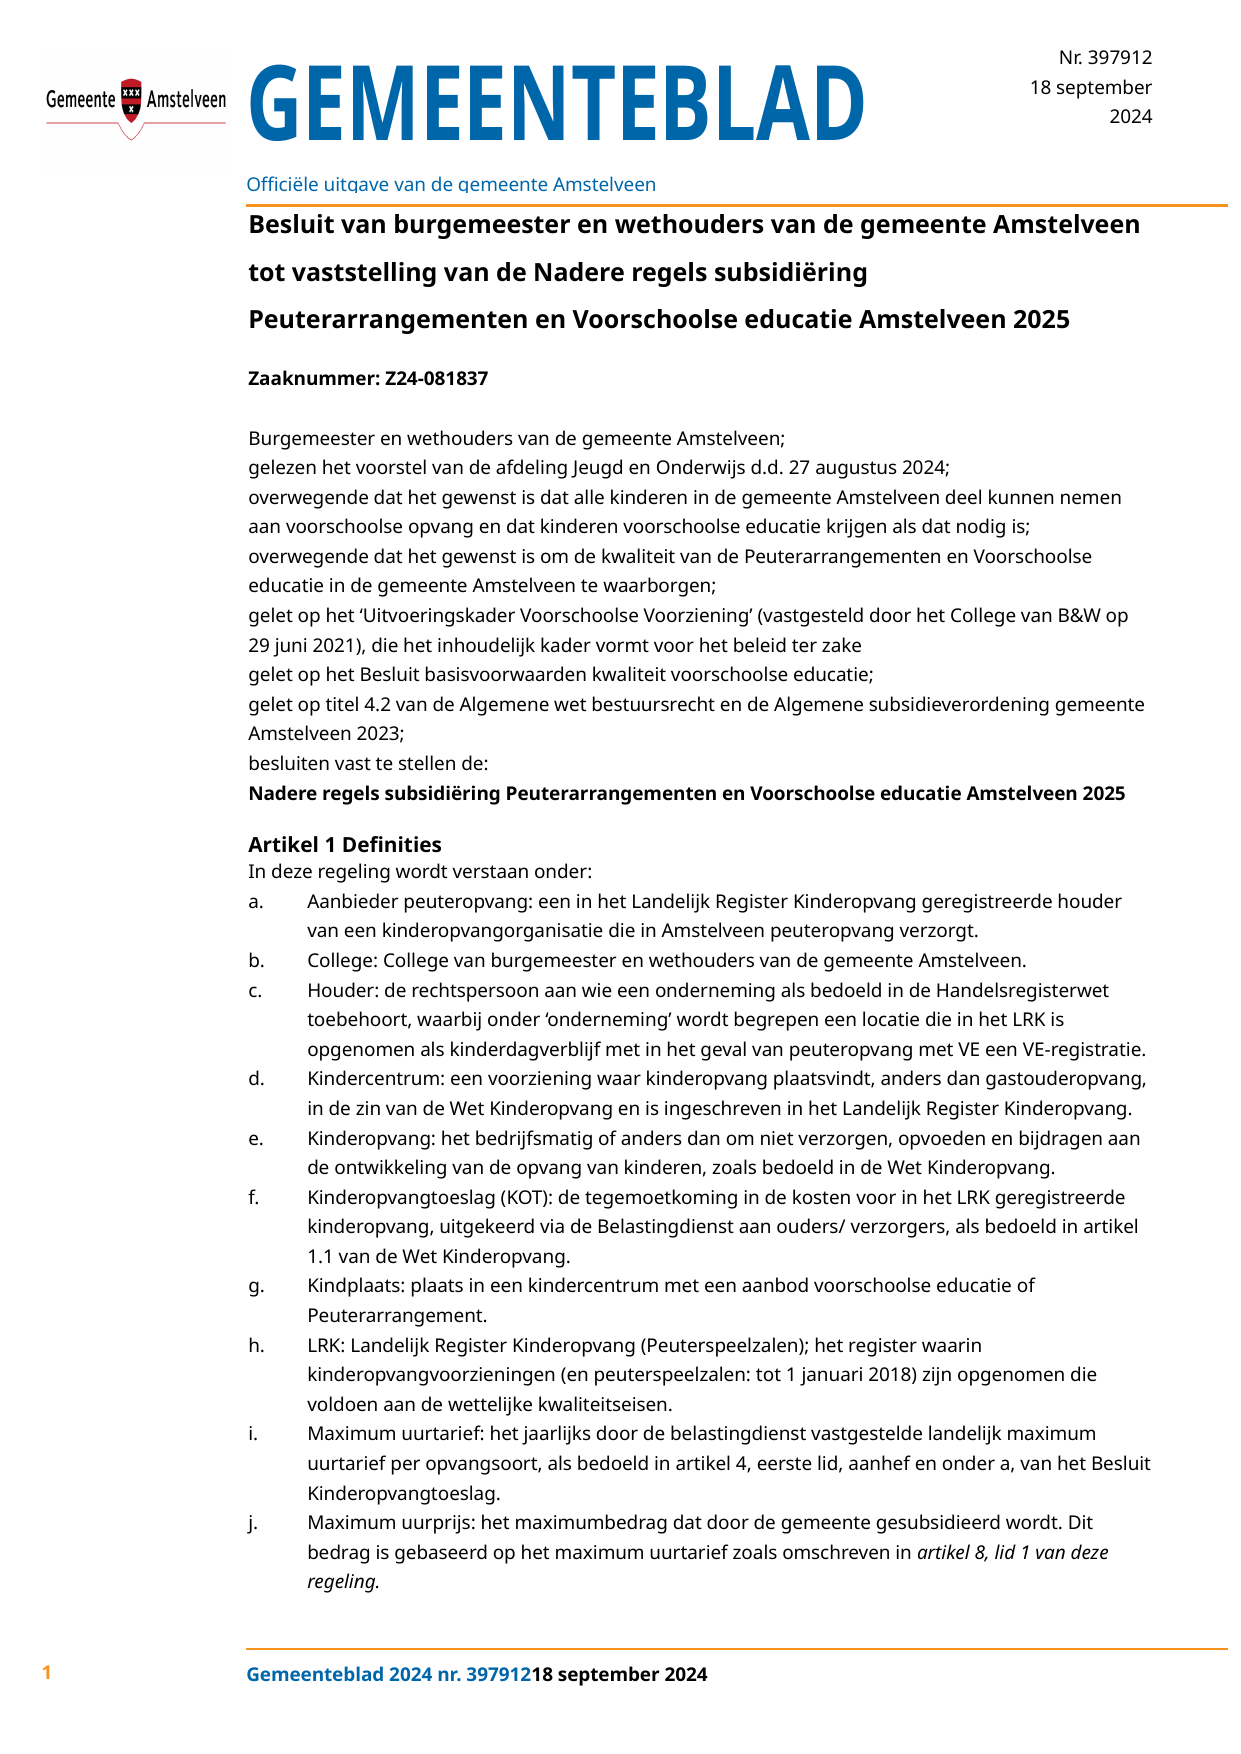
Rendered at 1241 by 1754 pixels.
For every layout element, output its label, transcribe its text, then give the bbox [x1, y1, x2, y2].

text gelet op het Besluit basisvoorwaarden kwaliteit voorschoolse educatie; [248, 661, 1152, 687]
text gelet op het ‘Uitvoeringskader Voorschoolse Voorziening’ (vastgesteld door het College van B&W op 29 juni 2021), die het inhoudelijk kader vormt voor het beleid ter zake [248, 602, 1152, 657]
list Kindercentrum: een voorziening waar kinderopvang plaatsvindt, anders dan gastouderopvang, in de zin van de Wet Kinderopvang en is ingeschreven in het Landelijk Register Kinderopvang. [248, 1066, 1152, 1121]
text Besluit van burgemeester en wethouders van de gemeente Amstelveen tot vaststelling van de Nadere regels subsidiëring Peuterarrangementen en Voorschoolse educatie Amstelveen 2025 [248, 207, 1152, 336]
list Houder: de rechtspersoon aan wie een onderneming als bedoeld in de Handelsregisterwet toebehoort, waarbij onder ‘onderneming’ wordt begrepen een locatie die in het LRK is opgenomen als kinderdagverblijf met in het geval van peuteropvang met VE een VE-registratie. [248, 977, 1152, 1062]
list College: College van burgemeester en wethouders van de gemeente Amstelveen. [248, 947, 1152, 973]
picture [41, 47, 231, 172]
text In deze regeling wordt verstaan onder: [248, 858, 1152, 884]
text Burgemeester en wethouders van de gemeente Amstelveen; [248, 425, 1152, 450]
list Maximum uurprijs: het maximumbedrag dat door de gemeente gesubsidieerd wordt. Dit bedrag is gebaseerd op het maximum uurtarief zoals omschreven in artikel 8, lid 1 van deze regeling. [248, 1509, 1152, 1594]
text gelezen het voorstel van de afdeling Jeugd en Onderwijs d.d. 27 augustus 2024; [248, 454, 1152, 480]
text besluiten vast te stellen de: [248, 750, 1152, 776]
list Kinderopvang: het bedrijfsmatig of anders dan om niet verzorgen, opvoeden en bijdragen aan de ontwikkeling van de opvang van kinderen, zoals bedoeld in de Wet Kinderopvang. [248, 1125, 1152, 1180]
list Kindplaats: plaats in een kindercentrum met een aanbod voorschoolse educatie of Peuterarrangement. [248, 1273, 1152, 1328]
text overwegende dat het gewenst is om de kwaliteit van de Peuterarrangementen en Voorschoolse educatie in de gemeente Amstelveen te waarborgen; [248, 543, 1152, 598]
text Zaaknummer: Z24-081837 [248, 366, 1152, 391]
text overwegende dat het gewenst is dat alle kinderen in de gemeente Amstelveen deel kunnen nemen aan voorschoolse opvang en dat kinderen voorschoolse educatie krijgen als dat nodig is; [248, 484, 1152, 539]
text gelet op titel 4.2 van de Algemene wet bestuursrecht en de Algemene subsidieverordening gemeente Amstelveen 2023; [248, 691, 1152, 746]
list Maximum uurtarief: het jaarlijks door de belastingdienst vastgestelde landelijk maximum uurtarief per opvangsoort, als bedoeld in artikel 4, eerste lid, aanhef en onder a, van het Besluit Kinderopvangtoeslag. [248, 1421, 1152, 1506]
text Artikel 1 Definities [248, 830, 1152, 858]
text Nadere regels subsidiëring Peuterarrangementen en Voorschoolse educatie Amstelveen 2025 [248, 780, 1152, 805]
list LRK: Landelijk Register Kinderopvang (Peuterspeelzalen); het register waarin kinderopvangvoorzieningen (en peuterspeelzalen: tot 1 januari 2018) zijn opgenomen die voldoen aan de wettelijke kwaliteitseisen. [248, 1332, 1152, 1417]
list Aanbieder peuteropvang: een in het Landelijk Register Kinderopvang geregistreerde houder van een kinderopvangorganisatie die in Amstelveen peuteropvang verzorgt. [248, 888, 1152, 943]
list Kinderopvangtoeslag (KOT): de tegemoetkoming in de kosten voor in het LRK geregistreerde kinderopvang, uitgekeerd via de Belastingdienst aan ouders/ verzorgers, als bedoeld in artikel 1.1 van de Wet Kinderopvang. [248, 1184, 1152, 1269]
